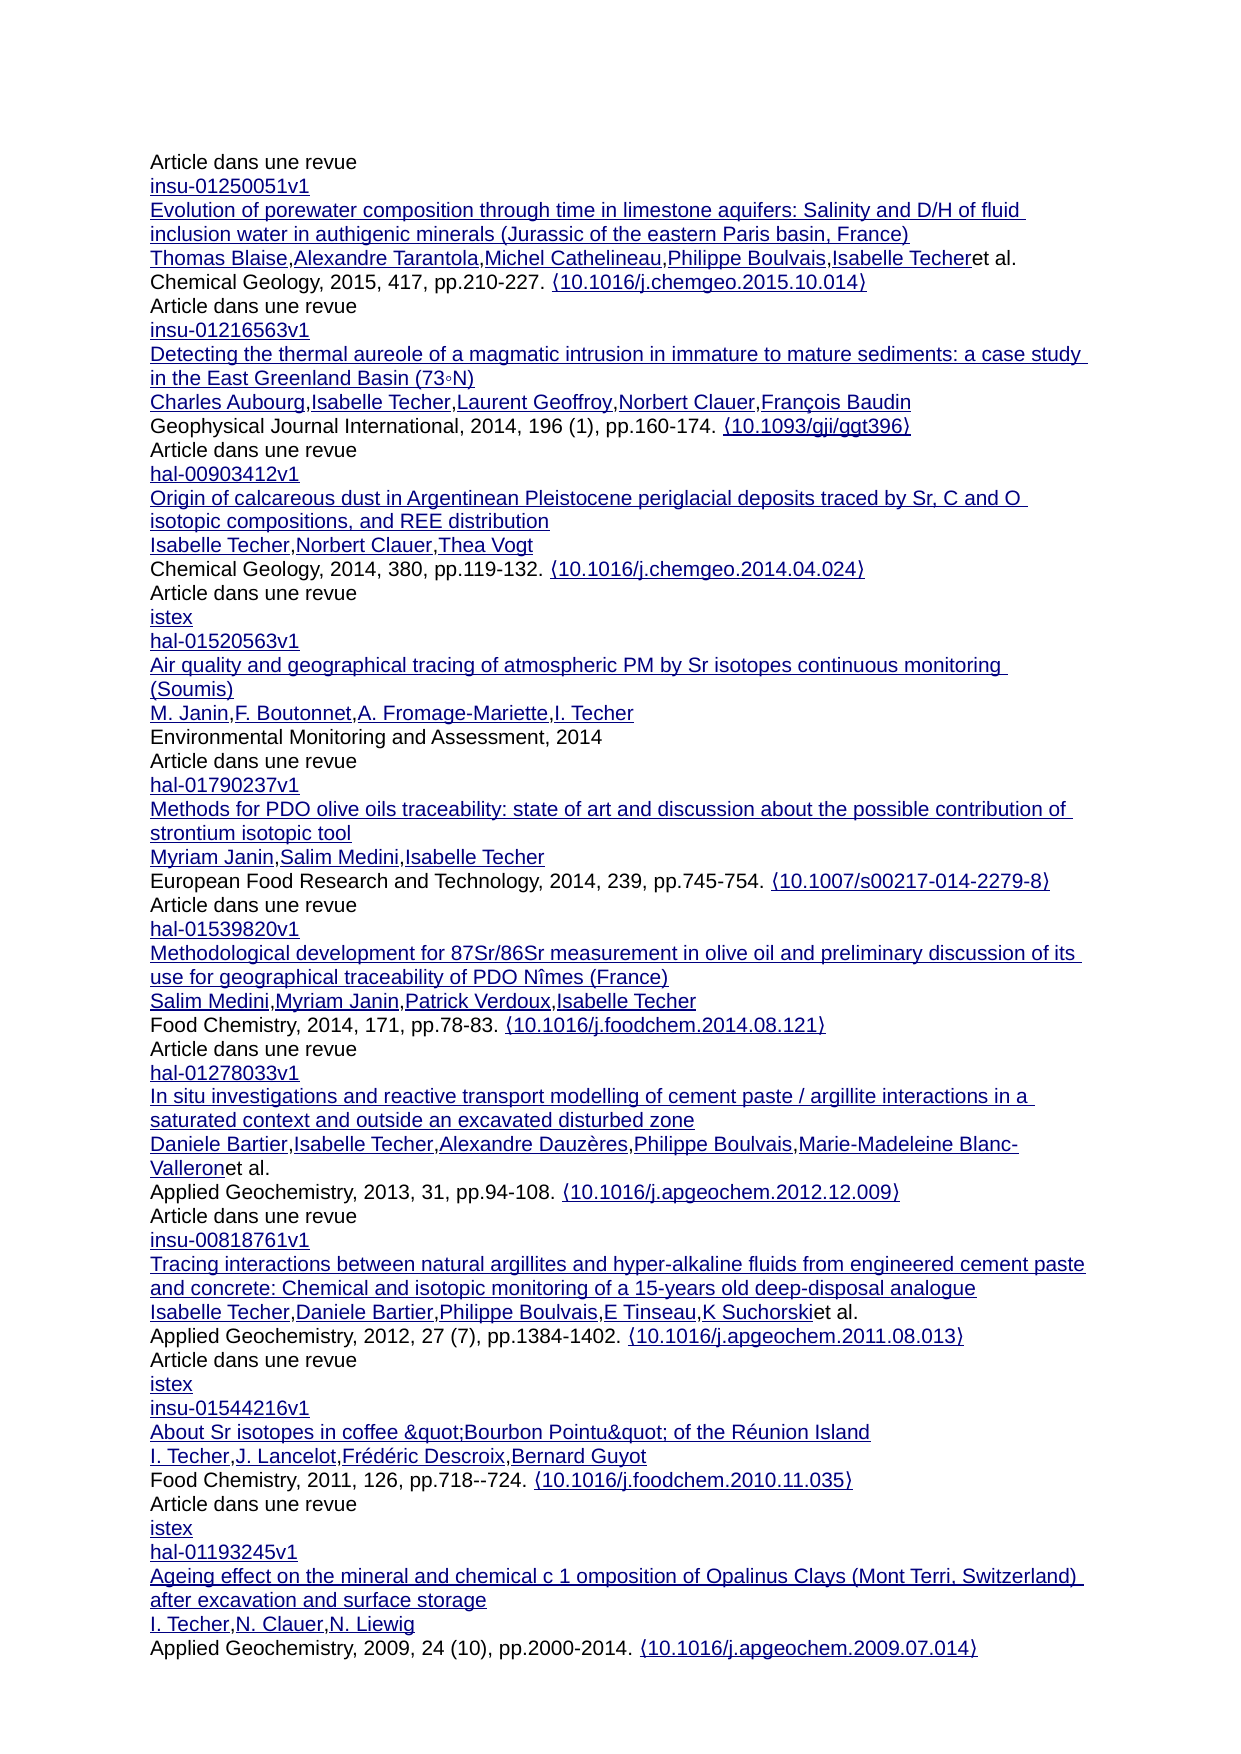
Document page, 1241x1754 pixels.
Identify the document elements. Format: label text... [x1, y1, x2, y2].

table_cell Ageing effect on the mineral and chemical c 1 omposition of Opalinus Clays (Mont Terri, Switzerland) after excavation and surface storage I. Techer,N. Clauer,N. Liewig Applied Geochemistry, 2009, 24 (10), pp.2000-2014. ⟨10.1016/j.apgeochem.2009.07.014⟩ [150, 1564, 1090, 1659]
table_cell Evolution of porewater composition through time in limestone aquifers: Salinity and D/H of fluid inclusion water in authigenic minerals (Jurassic of the eastern Paris basin, France) Thomas Blaise,Alexandre Tarantola,Michel Cathelineau,Philippe Boulvais,Isabelle Techeret al. Chemical Geology, 2015, 417, pp.210-227. ⟨10.1016/j.chemgeo.2015.10.014⟩ Article dans une revue insu-01216563v1 [150, 198, 1090, 342]
table_cell Article dans une revue insu-01250051v1 [150, 150, 1090, 198]
table_cell Air quality and geographical tracing of atmospheric PM by Sr isotopes continuous monitoring (Soumis) M. Janin,F. Boutonnet,A. Fromage-Mariette,I. Techer Environmental Monitoring and Assessment, 2014 Article dans une revue hal-01790237v1 [150, 653, 1090, 797]
table_cell About Sr isotopes in coffee &quot;Bourbon Pointu&quot; of the Réunion Island I. Techer,J. Lancelot,Frédéric Descroix,Bernard Guyot Food Chemistry, 2011, 126, pp.718--724. ⟨10.1016/j.foodchem.2010.11.035⟩ Article dans une revue istex hal-01193245v1 [150, 1420, 1090, 1563]
table_cell In situ investigations and reactive transport modelling of cement paste / argillite interactions in a saturated context and outside an excavated disturbed zone Daniele Bartier,Isabelle Techer,Alexandre Dauzères,Philippe Boulvais,Marie-Madeleine Blanc-Valleronet al. Applied Geochemistry, 2013, 31, pp.94-108. ⟨10.1016/j.apgeochem.2012.12.009⟩ Article dans une revue insu-00818761v1 [150, 1084, 1090, 1252]
table_cell Methods for PDO olive oils traceability: state of art and discussion about the possible contribution of strontium isotopic tool Myriam Janin,Salim Medini,Isabelle Techer European Food Research and Technology, 2014, 239, pp.745-754. ⟨10.1007/s00217-014-2279-8⟩ Article dans une revue hal-01539820v1 [150, 797, 1090, 941]
table_cell Detecting the thermal aureole of a magmatic intrusion in immature to mature sediments: a case study in the East Greenland Basin (73◦N) Charles Aubourg,Isabelle Techer,Laurent Geoffroy,Norbert Clauer,François Baudin Geophysical Journal International, 2014, 196 (1), pp.160-174. ⟨10.1093/gji/ggt396⟩ Article dans une revue hal-00903412v1 [150, 342, 1090, 485]
table_cell Origin of calcareous dust in Argentinean Pleistocene periglacial deposits traced by Sr, C and O isotopic compositions, and REE distribution Isabelle Techer,Norbert Clauer,Thea Vogt Chemical Geology, 2014, 380, pp.119-132. ⟨10.1016/j.chemgeo.2014.04.024⟩ Article dans une revue istex hal-01520563v1 [150, 485, 1090, 653]
table_cell Methodological development for 87Sr/86Sr measurement in olive oil and preliminary discussion of its use for geographical traceability of PDO Nîmes (France) Salim Medini,Myriam Janin,Patrick Verdoux,Isabelle Techer Food Chemistry, 2014, 171, pp.78-83. ⟨10.1016/j.foodchem.2014.08.121⟩ Article dans une revue hal-01278033v1 [150, 941, 1090, 1084]
table_cell Tracing interactions between natural argillites and hyper-alkaline fluids from engineered cement paste and concrete: Chemical and isotopic monitoring of a 15-years old deep-disposal analogue Isabelle Techer,Daniele Bartier,Philippe Boulvais,E Tinseau,K Suchorskiet al. Applied Geochemistry, 2012, 27 (7), pp.1384-1402. ⟨10.1016/j.apgeochem.2011.08.013⟩ Article dans une revue istex insu-01544216v1 [150, 1252, 1090, 1420]
